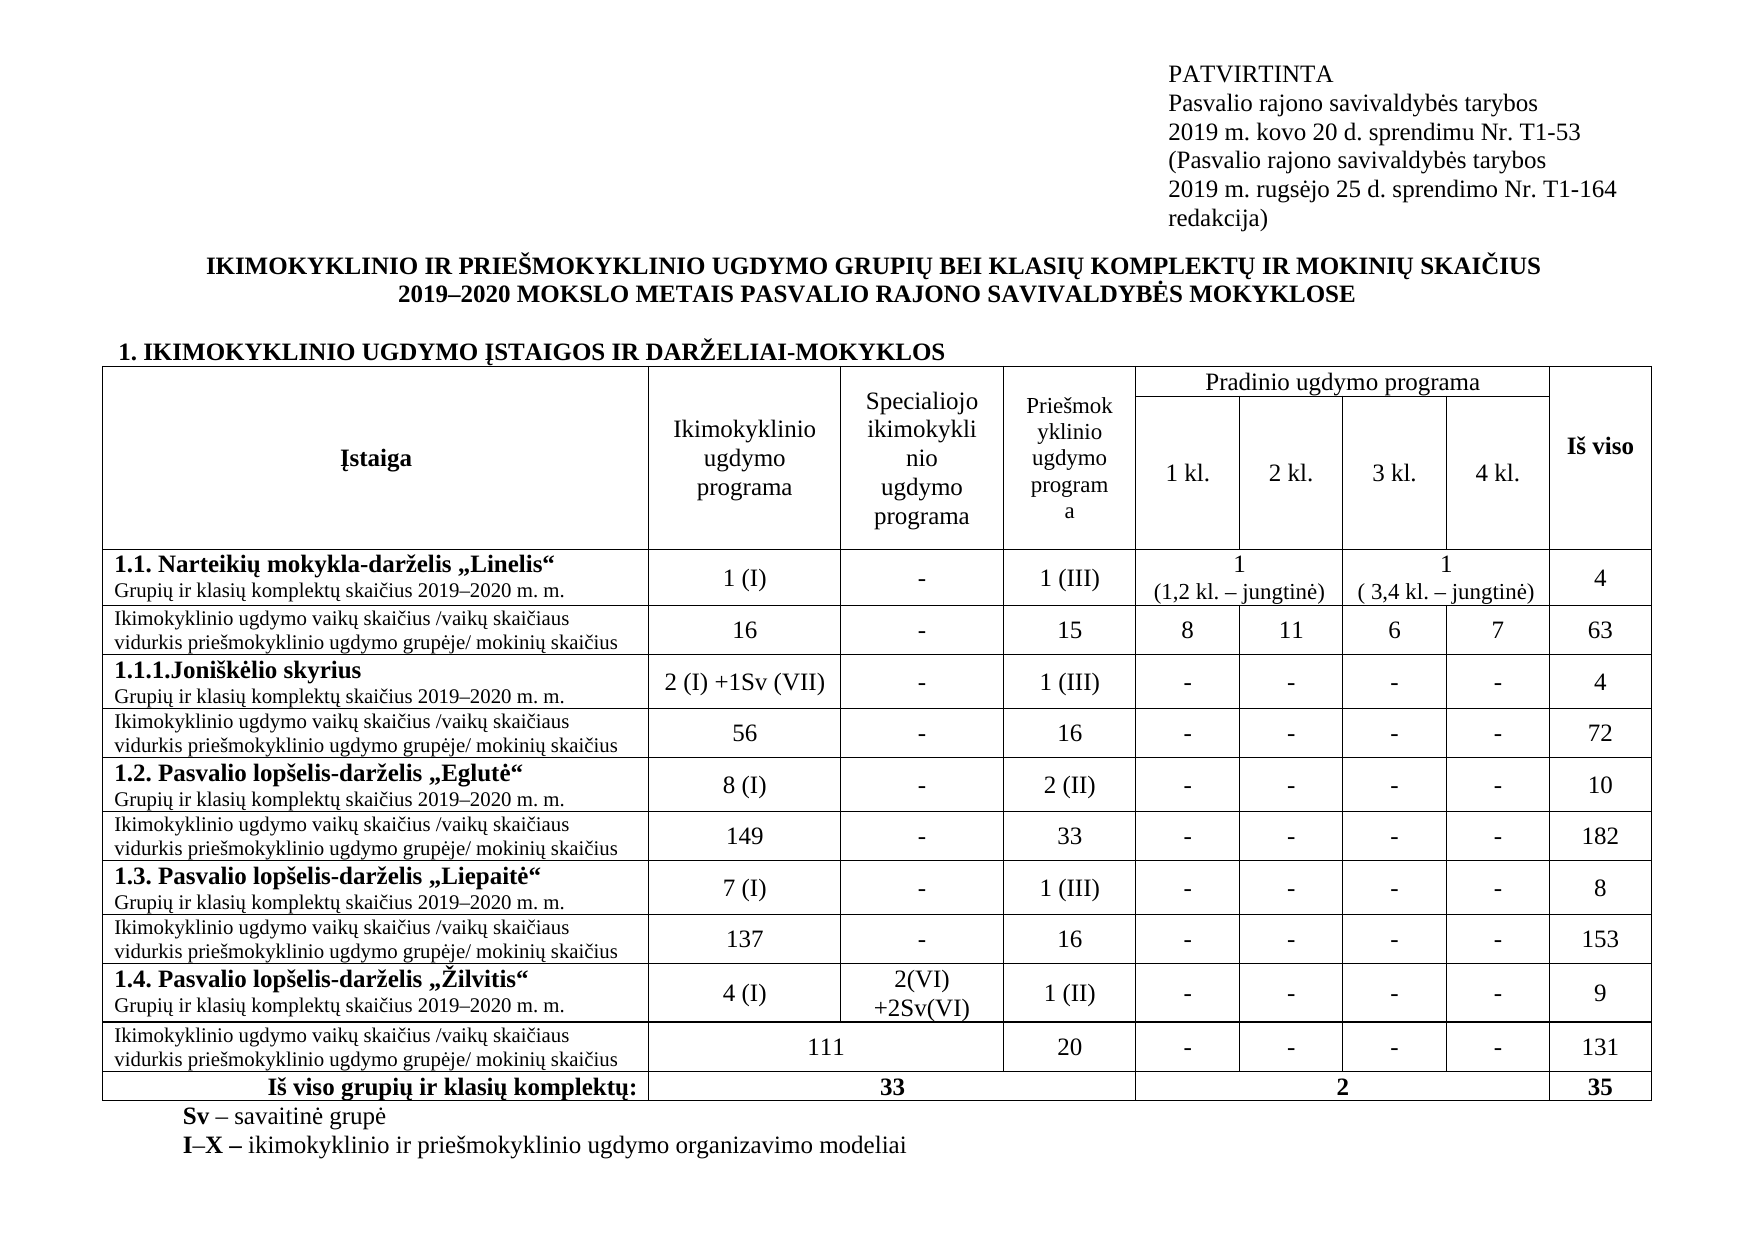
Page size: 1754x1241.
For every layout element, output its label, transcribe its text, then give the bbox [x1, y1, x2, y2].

table_cell 8 [1550, 861, 1651, 914]
table_cell 137 [649, 915, 840, 963]
table_cell - [1447, 915, 1549, 963]
table_cell - [1136, 812, 1239, 860]
text 2019 m. rugsėjo 25 d. sprendimo Nr. T1-164 [1168, 174, 1636, 203]
table_cell 8 (I) [649, 758, 840, 811]
table_cell - [1136, 758, 1239, 811]
table_cell 1 (III) [1004, 861, 1135, 914]
table_cell 149 [649, 812, 840, 860]
table_cell - [1447, 812, 1549, 860]
table_cell - [1343, 861, 1446, 914]
table_cell 16 [1004, 709, 1135, 757]
table_cell - [1136, 861, 1239, 914]
table_cell - [1136, 655, 1239, 708]
text 2019–2020 MOKSLO METAIS PASVALIO RAJONO SAVIVALDYBĖS MOKYKLOSE [118, 279, 1636, 308]
table_cell 2 kl. [1240, 397, 1342, 548]
table_cell 33 [1004, 812, 1135, 860]
table_cell 1.1. Narteikių mokykla-darželis „Linelis“ Grupių ir klasių komplektų skaičius 2019–2020 m. m. [103, 550, 648, 605]
table_cell 1 (1,2 kl. – jungtinė) [1136, 550, 1342, 605]
table_cell 15 [1004, 606, 1135, 654]
table_cell - [1240, 655, 1342, 708]
text Pasvalio rajono savivaldybės tarybos [1168, 88, 1636, 117]
table_cell 1 (III) [1004, 655, 1135, 708]
table_cell 1.3. Pasvalio lopšelis-darželis „Liepaitė“ Grupių ir klasių komplektų skaičius 2019–2020 m. m. [103, 861, 648, 914]
table_cell 4 (I) [649, 964, 840, 1021]
table_cell - [841, 606, 1003, 654]
table_cell 7 [1447, 606, 1549, 654]
table_cell - [1447, 709, 1549, 757]
table_cell 33 [649, 1072, 1135, 1100]
table_cell Ikimokyklinio ugdymo vaikų skaičius /vaikų skaičiaus vidurkis priešmokyklinio ugdymo grupėje/ mokinių skaičius [103, 812, 648, 860]
table_cell - [1240, 758, 1342, 811]
table_cell 2(VI) +2Sv(VI) [841, 964, 1003, 1021]
table_cell 1.2. Pasvalio lopšelis-darželis „Eglutė“ Grupių ir klasių komplektų skaičius 2019–2020 m. m. [103, 758, 648, 811]
table_cell - [1343, 709, 1446, 757]
table_cell - [1136, 1023, 1239, 1071]
table_cell - [1343, 964, 1446, 1021]
table_cell - [841, 709, 1003, 757]
table_cell - [1343, 812, 1446, 860]
table_cell 8 [1136, 606, 1239, 654]
table_cell 111 [649, 1023, 1003, 1071]
table_cell - [1240, 861, 1342, 914]
table_cell 10 [1550, 758, 1651, 811]
table_cell 20 [1004, 1023, 1135, 1071]
table_cell - [1447, 861, 1549, 914]
table_cell - [1136, 709, 1239, 757]
table_cell - [1240, 1023, 1342, 1071]
table_cell 182 [1550, 812, 1651, 860]
table_cell - [1343, 1023, 1446, 1071]
table_cell - [1343, 758, 1446, 811]
text 2019 m. kovo 20 d. sprendimu Nr. T1-53 [1168, 117, 1636, 145]
table_cell - [1240, 812, 1342, 860]
table_cell - [841, 758, 1003, 811]
text (Pasvalio rajono savivaldybės tarybos [1168, 145, 1636, 174]
table_cell 2 (II) [1004, 758, 1135, 811]
text PATVIRTINTA [1168, 59, 1636, 88]
table_cell 1 (III) [1004, 550, 1135, 605]
text I–X – ikimokyklinio ir priešmokyklinio ugdymo organizavimo modeliai [118, 1130, 1636, 1159]
table_cell - [1136, 915, 1239, 963]
table_cell 1 ( 3,4 kl. – jungtinė) [1343, 550, 1549, 605]
table_cell Ikimokyklinio ugdymo vaikų skaičius /vaikų skaičiaus vidurkis priešmokyklinio ugdymo grupėje/ mokinių skaičius [103, 709, 648, 757]
table_cell - [1447, 1023, 1549, 1071]
table_cell 131 [1550, 1023, 1651, 1071]
table_cell - [1447, 964, 1549, 1021]
table_cell 16 [649, 606, 840, 654]
table_cell 4 kl. [1447, 397, 1549, 548]
text Sv – savaitinė grupė [118, 1101, 1636, 1130]
table_cell 6 [1343, 606, 1446, 654]
table_cell 16 [1004, 915, 1135, 963]
table_cell 11 [1240, 606, 1342, 654]
table_cell - [841, 812, 1003, 860]
table_cell - [1240, 709, 1342, 757]
table_cell 9 [1550, 964, 1651, 1021]
table_cell 63 [1550, 606, 1651, 654]
table_cell - [841, 655, 1003, 708]
table_cell 1.4. Pasvalio lopšelis-darželis „Žilvitis“ Grupių ir klasių komplektų skaičius 2019–2020 m. m. [103, 964, 648, 1021]
text 1. IKIMOKYKLINIO UGDYMO ĮSTAIGOS IR DARŽELIAI-MOKYKLOS [118, 337, 1636, 366]
table_cell 72 [1550, 709, 1651, 757]
table_header Įstaiga [103, 367, 648, 548]
table_cell - [841, 915, 1003, 963]
table_cell 2 (I) +1Sv (VII) [649, 655, 840, 708]
table_cell Iš viso grupių ir klasių komplektų: [103, 1072, 648, 1100]
table_cell 1 kl. [1136, 397, 1239, 548]
table_cell - [1136, 964, 1239, 1021]
table_cell - [1240, 915, 1342, 963]
table_cell - [841, 861, 1003, 914]
table_cell 153 [1550, 915, 1651, 963]
table_cell 1 (II) [1004, 964, 1135, 1021]
table_cell - [1447, 758, 1549, 811]
table_cell Ikimokyklinio ugdymo vaikų skaičius /vaikų skaičiaus vidurkis priešmokyklinio ugdymo grupėje/ mokinių skaičius [103, 606, 648, 654]
table_cell Ikimokyklinio ugdymo vaikų skaičius /vaikų skaičiaus vidurkis priešmokyklinio ugdymo grupėje/ mokinių skaičius [103, 1023, 648, 1071]
table_header Ikimokyklinio ugdymo programa [649, 367, 840, 548]
table_cell - [841, 550, 1003, 605]
table_cell 56 [649, 709, 840, 757]
text redakcija) [1168, 203, 1636, 232]
table_cell 7 (I) [649, 861, 840, 914]
text IKIMOKYKLINIO IR PRIEŠMOKYKLINIO UGDYMO GRUPIŲ BEI KLASIŲ KOMPLEKTŲ IR MOKINIŲ SKAIČIUS [118, 251, 1636, 279]
table_header Iš viso [1550, 367, 1651, 548]
table_header Pradinio ugdymo programa [1136, 367, 1549, 396]
table_header Priešmokyklinio ugdymo programa [1004, 367, 1135, 548]
table_cell - [1343, 655, 1446, 708]
table_cell 4 [1550, 550, 1651, 605]
table_cell Ikimokyklinio ugdymo vaikų skaičius /vaikų skaičiaus vidurkis priešmokyklinio ugdymo grupėje/ mokinių skaičius [103, 915, 648, 963]
table_cell - [1447, 655, 1549, 708]
table_cell - [1240, 964, 1342, 1021]
table_cell 4 [1550, 655, 1651, 708]
table_cell 2 [1136, 1072, 1549, 1100]
table_cell 3 kl. [1343, 397, 1446, 548]
table_header Specialiojo ikimokyklinio ugdymo programa [841, 367, 1003, 548]
table_cell 35 [1550, 1072, 1651, 1100]
table_cell 1.1.1.Joniškėlio skyrius Grupių ir klasių komplektų skaičius 2019–2020 m. m. [103, 655, 648, 708]
table_cell - [1343, 915, 1446, 963]
table_cell 1 (I) [649, 550, 840, 605]
